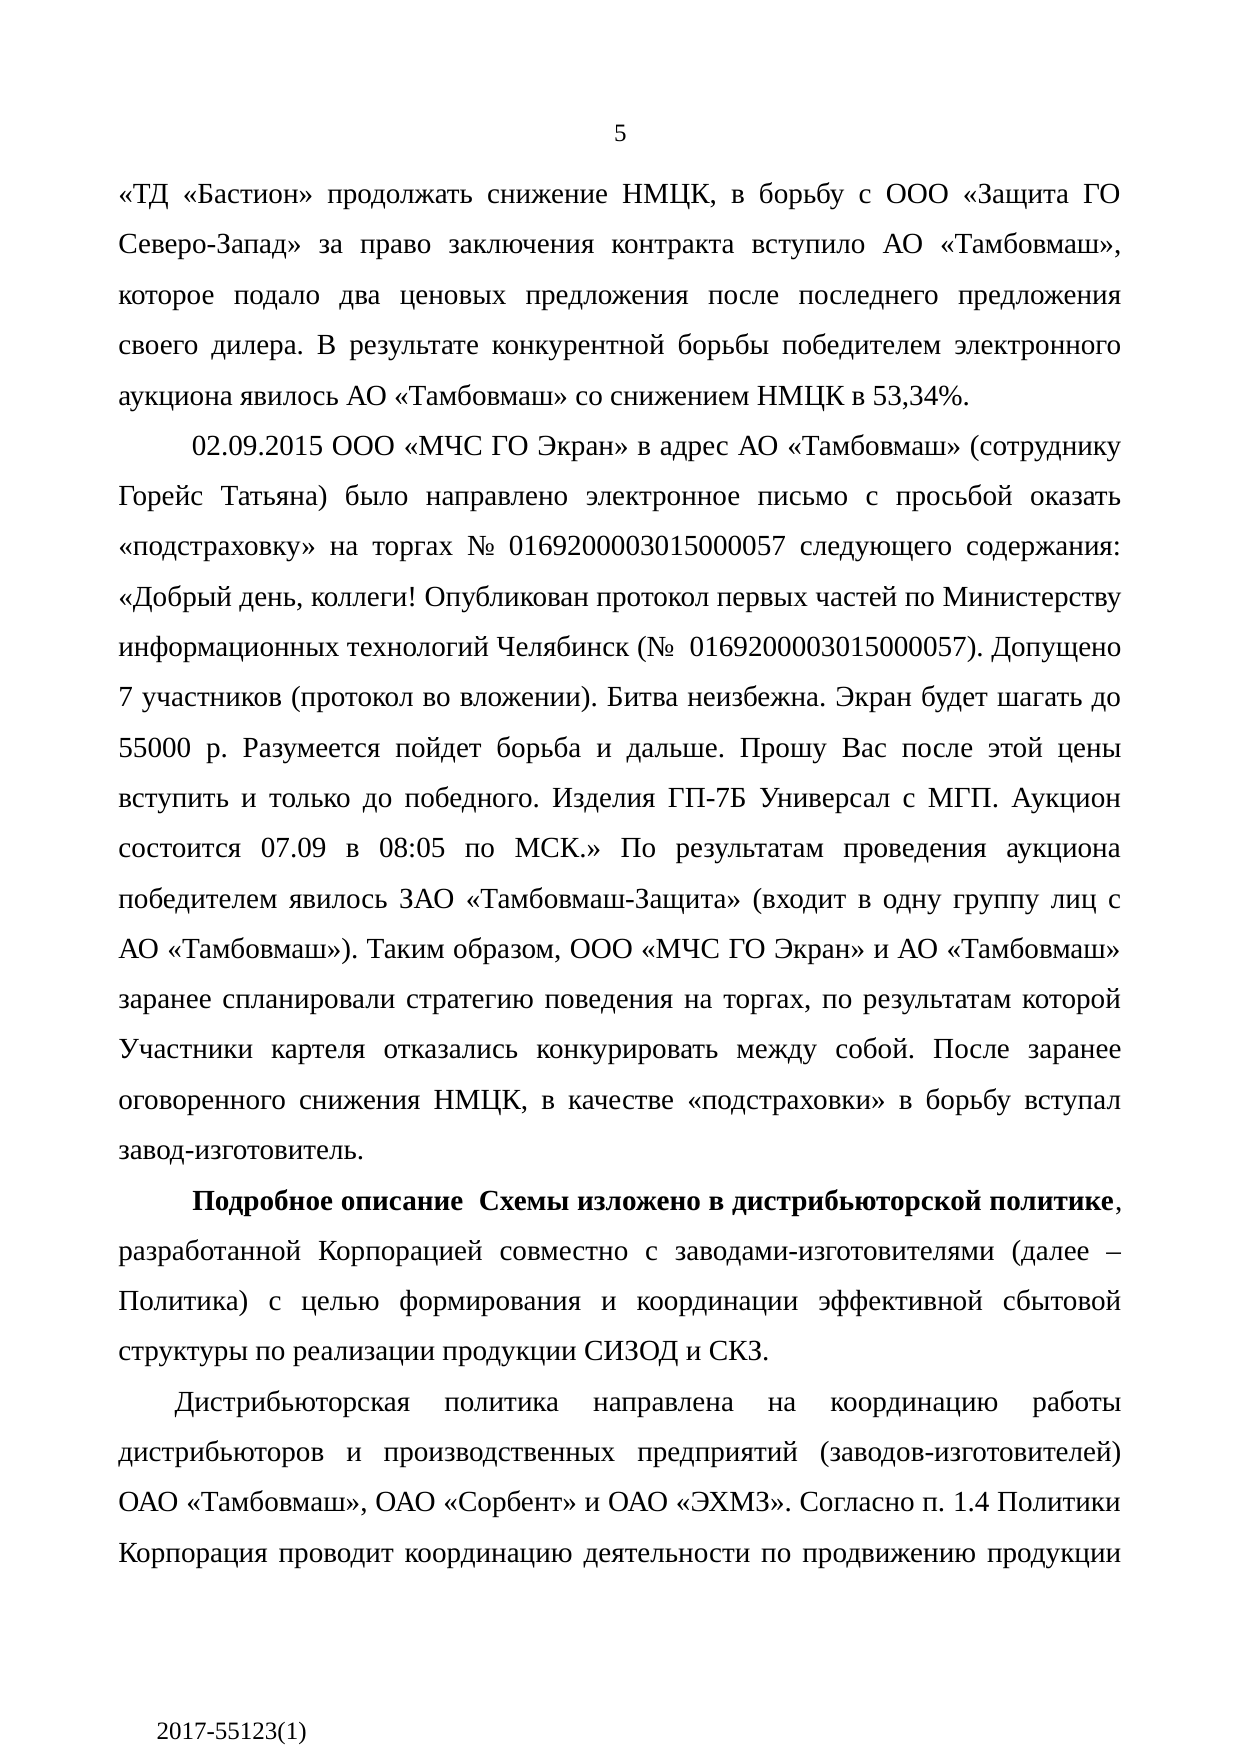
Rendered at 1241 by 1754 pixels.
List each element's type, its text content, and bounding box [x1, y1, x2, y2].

text Подробное описание Схемы изложено в дистрибьюторской политике, разработанной Корпорацией совместно с заводами-изготовителями (далее – Политика) с целью формирования и координации эффективной сбытовой структуры по реализации продукции СИЗОД и СКЗ. [118, 1183, 1122, 1367]
text 02.09.2015 ООО «МЧС ГО Экран» в адрес АО «Тамбовмаш» (сотруднику Горейс Татьяна) было направлено электронное письмо с просьбой оказать «подстраховку» на торгах № 0169200003015000057 следующего содержания: «Добрый день, коллеги! Опубликован протокол первых частей по Министерству информационных технологий Челябинск (№ 0169200003015000057). Допущено 7 участников (протокол во вложении). Битва неизбежна. Экран будет шагать до 55000 р. Разумеется пойдет борьба и дальше. Прошу Вас после этой цены вступить и только до победного. Изделия ГП-7Б Универсал с МГП. Аукцион состоится 07.09 в 08:05 по МСК.» По результатам проведения аукциона победителем явилось ЗАО «Тамбовмаш-Защита» (входит в одну группу лиц с АО «Тамбовмаш»). Таким образом, ООО «МЧС ГО Экран» и АО «Тамбовмаш» заранее спланировали стратегию поведения на торгах, по результатам которой Участники картеля отказались конкурировать между собой. После заранее оговоренного снижения НМЦК, в качестве «подстраховки» в борьбу вступал завод-изготовитель. [118, 428, 1122, 1166]
text Дистрибьюторская политика направлена на координацию работы дистрибьюторов и производственных предприятий (заводов-изготовителей) ОАО «Тамбовмаш», ОАО «Сорбент» и ОАО «ЭХМЗ». Согласно п. 1.4 Политики Корпорация проводит координацию деятельности по продвижению продукции [118, 1384, 1122, 1568]
text «ТД «Бастион» продолжать снижение НМЦК, в борьбу с ООО «Защита ГО Северо-Запад» за право заключения контракта вступило АО «Тамбовмаш», которое подало два ценовых предложения после последнего предложения своего дилера. В результате конкурентной борьбы победителем электронного аукциона явилось АО «Тамбовмаш» со снижением НМЦК в 53,34%. [118, 176, 1122, 411]
